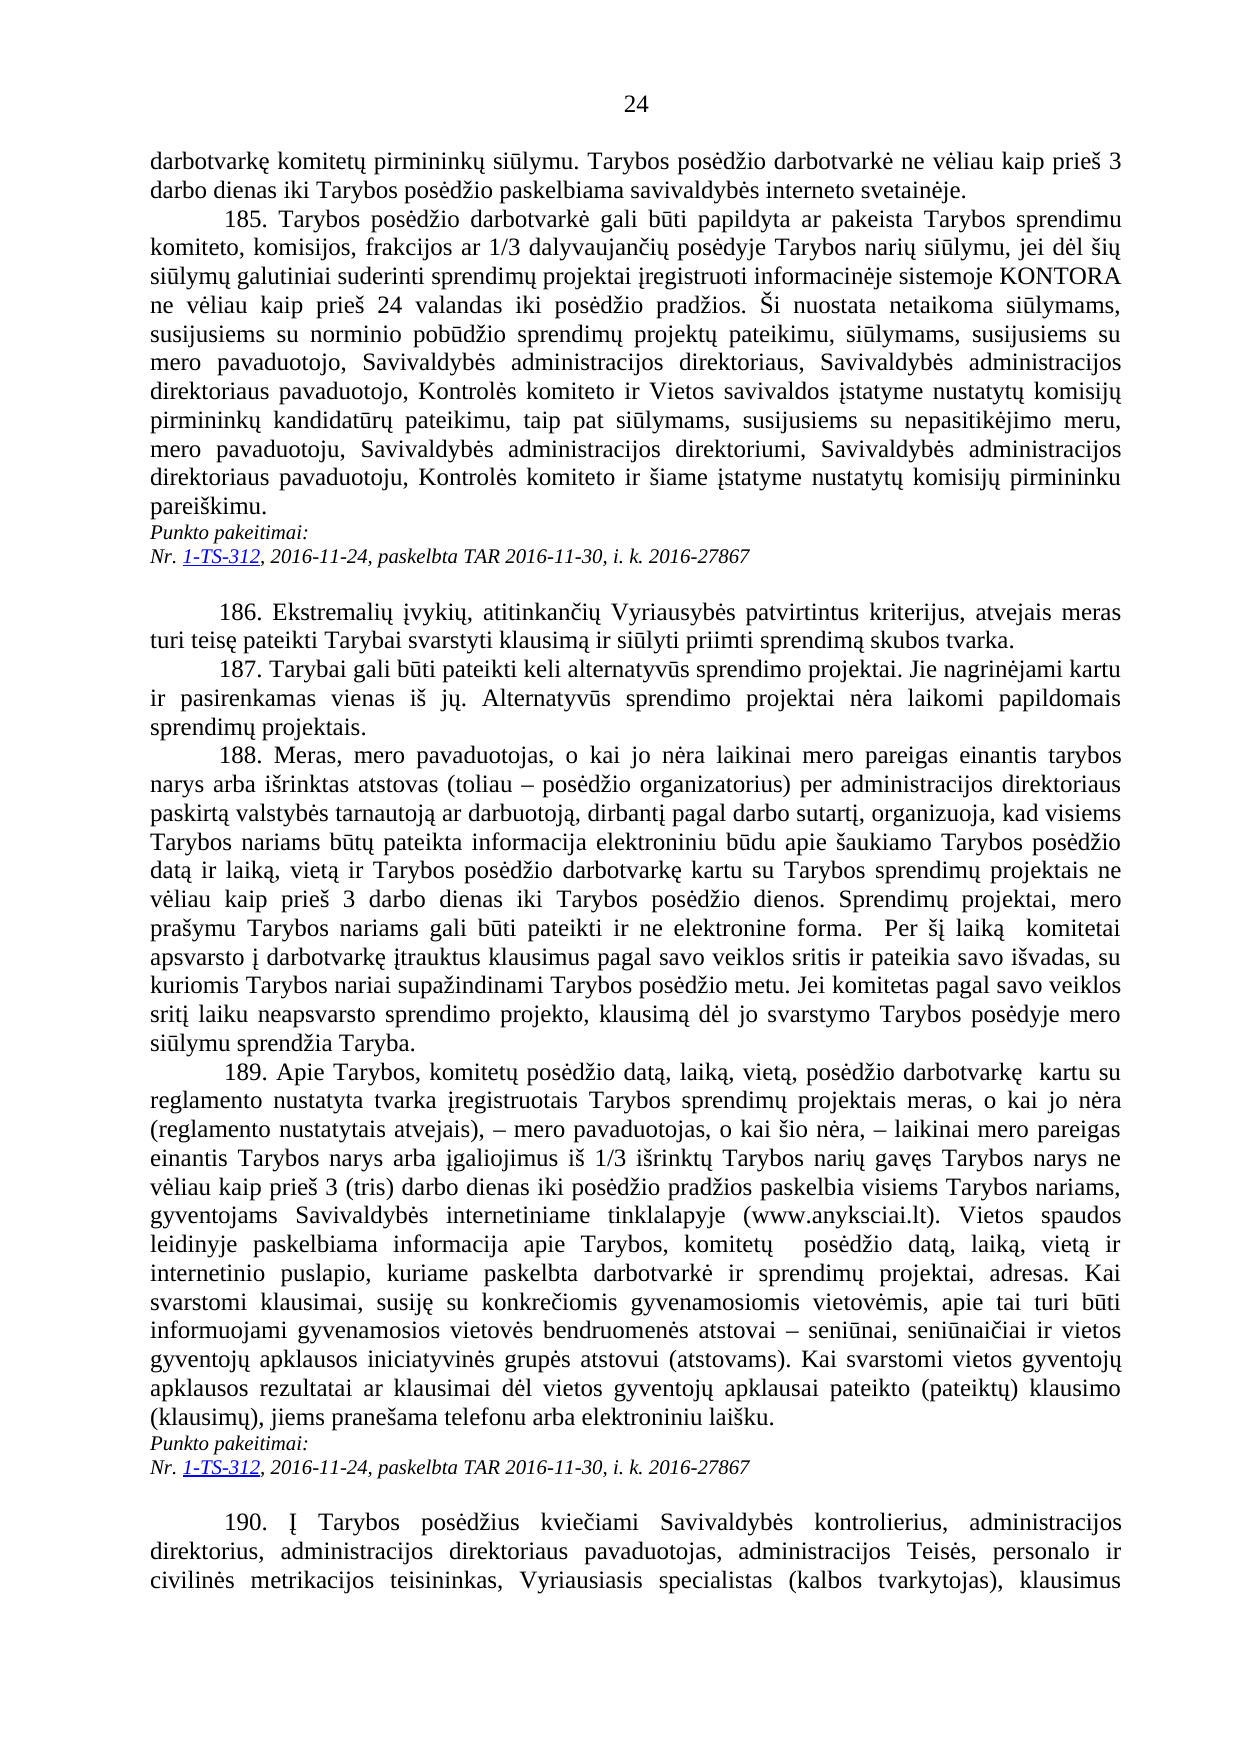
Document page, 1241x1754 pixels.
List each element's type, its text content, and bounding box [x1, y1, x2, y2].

text darbotvarkę komitetų pirmininkų siūlymu. Tarybos posėdžio darbotvarkė ne vėliau kaip prieš 3 darbo dienas iki Tarybos posėdžio paskelbiama savivaldybės interneto svetainėje. [150, 146, 1122, 204]
text 189. Apie Tarybos, komitetų posėdžio datą, laiką, vietą, posėdžio darbotvarkę kartu su reglamento nustatyta tvarka įregistruotais Tarybos sprendimų projektais meras, o kai jo nėra (reglamento nustatytais atvejais), – mero pavaduotojas, o kai šio nėra, – laikinai mero pareigas einantis Tarybos narys arba įgaliojimus iš 1/3 išrinktų Tarybos narių gavęs Tarybos narys ne vėliau kaip prieš 3 (tris) darbo dienas iki posėdžio pradžios paskelbia visiems Tarybos nariams, gyventojams Savivaldybės internetiniame tinklalapyje (www.anyksciai.lt). Vietos spaudos leidinyje paskelbiama informacija apie Tarybos, komitetų posėdžio datą, laiką, vietą ir internetinio puslapio, kuriame paskelbta darbotvarkė ir sprendimų projektai, adresas. Kai svarstomi klausimai, susiję su konkrečiomis gyvenamosiomis vietovėmis, apie tai turi būti informuojami gyvenamosios vietovės bendruomenės atstovai – seniūnai, seniūnaičiai ir vietos gyventojų apklausos iniciatyvinės grupės atstovui (atstovams). Kai svarstomi vietos gyventojų apklausos rezultatai ar klausimai dėl vietos gyventojų apklausai pateikto (pateiktų) klausimo (klausimų), jiems pranešama telefonu arba elektroniniu laišku. [150, 1057, 1122, 1431]
text Nr. 1-TS-312, 2016-11-24, paskelbta TAR 2016-11-30, i. k. 2016-27867 [150, 544, 1122, 568]
text 186. Ekstremalių įvykių, atitinkančių Vyriausybės patvirtintus kriterijus, atvejais meras turi teisę pateikti Tarybai svarstyti klausimą ir siūlyti priimti sprendimą skubos tvarka. [150, 597, 1122, 654]
text Nr. 1-TS-312, 2016-11-24, paskelbta TAR 2016-11-30, i. k. 2016-27867 [150, 1454, 1122, 1479]
text 187. Tarybai gali būti pateikti keli alternatyvūs sprendimo projektai. Jie nagrinėjami kartu ir pasirenkamas vienas iš jų. Alternatyvūs sprendimo projektai nėra laikomi papildomais sprendimų projektais. [150, 654, 1122, 741]
text 190. Į Tarybos posėdžius kviečiami Savivaldybės kontrolierius, administracijos direktorius, administracijos direktoriaus pavaduotojas, administracijos Teisės, personalo ir civilinės metrikacijos teisininkas, Vyriausiasis specialistas (kalbos tvarkytojas), klausimus [150, 1507, 1122, 1594]
text Punkto pakeitimai: [150, 1431, 1122, 1454]
text Punkto pakeitimai: [150, 520, 1122, 544]
text 188. Meras, mero pavaduotojas, o kai jo nėra laikinai mero pareigas einantis tarybos narys arba išrinktas atstovas (toliau – posėdžio organizatorius) per administracijos direktoriaus paskirtą valstybės tarnautoją ar darbuotoją, dirbantį pagal darbo sutartį, organizuoja, kad visiems Tarybos nariams būtų pateikta informacija elektroniniu būdu apie šaukiamo Tarybos posėdžio datą ir laiką, vietą ir Tarybos posėdžio darbotvarkę kartu su Tarybos sprendimų projektais ne vėliau kaip prieš 3 darbo dienas iki Tarybos posėdžio dienos. Sprendimų projektai, mero prašymu Tarybos nariams gali būti pateikti ir ne elektronine forma. Per šį laiką komitetai apsvarsto į darbotvarkę įtrauktus klausimus pagal savo veiklos sritis ir pateikia savo išvadas, su kuriomis Tarybos nariai supažindinami Tarybos posėdžio metu. Jei komitetas pagal savo veiklos sritį laiku neapsvarsto sprendimo projekto, klausimą dėl jo svarstymo Tarybos posėdyje mero siūlymu sprendžia Taryba. [150, 741, 1122, 1057]
text 185. Tarybos posėdžio darbotvarkė gali būti papildyta ar pakeista Tarybos sprendimu komiteto, komisijos, frakcijos ar 1/3 dalyvaujančių posėdyje Tarybos narių siūlymu, jei dėl šių siūlymų galutiniai suderinti sprendimų projektai įregistruoti informacinėje sistemoje KONTORA ne vėliau kaip prieš 24 valandas iki posėdžio pradžios. Ši nuostata netaikoma siūlymams, susijusiems su norminio pobūdžio sprendimų projektų pateikimu, siūlymams, susijusiems su mero pavaduotojo, Savivaldybės administracijos direktoriaus, Savivaldybės administracijos direktoriaus pavaduotojo, Kontrolės komiteto ir Vietos savivaldos įstatyme nustatytų komisijų pirmininkų kandidatūrų pateikimu, taip pat siūlymams, susijusiems su nepasitikėjimo meru, mero pavaduotoju, Savivaldybės administracijos direktoriumi, Savivaldybės administracijos direktoriaus pavaduotoju, Kontrolės komiteto ir šiame įstatyme nustatytų komisijų pirmininku pareiškimu. [150, 204, 1122, 520]
